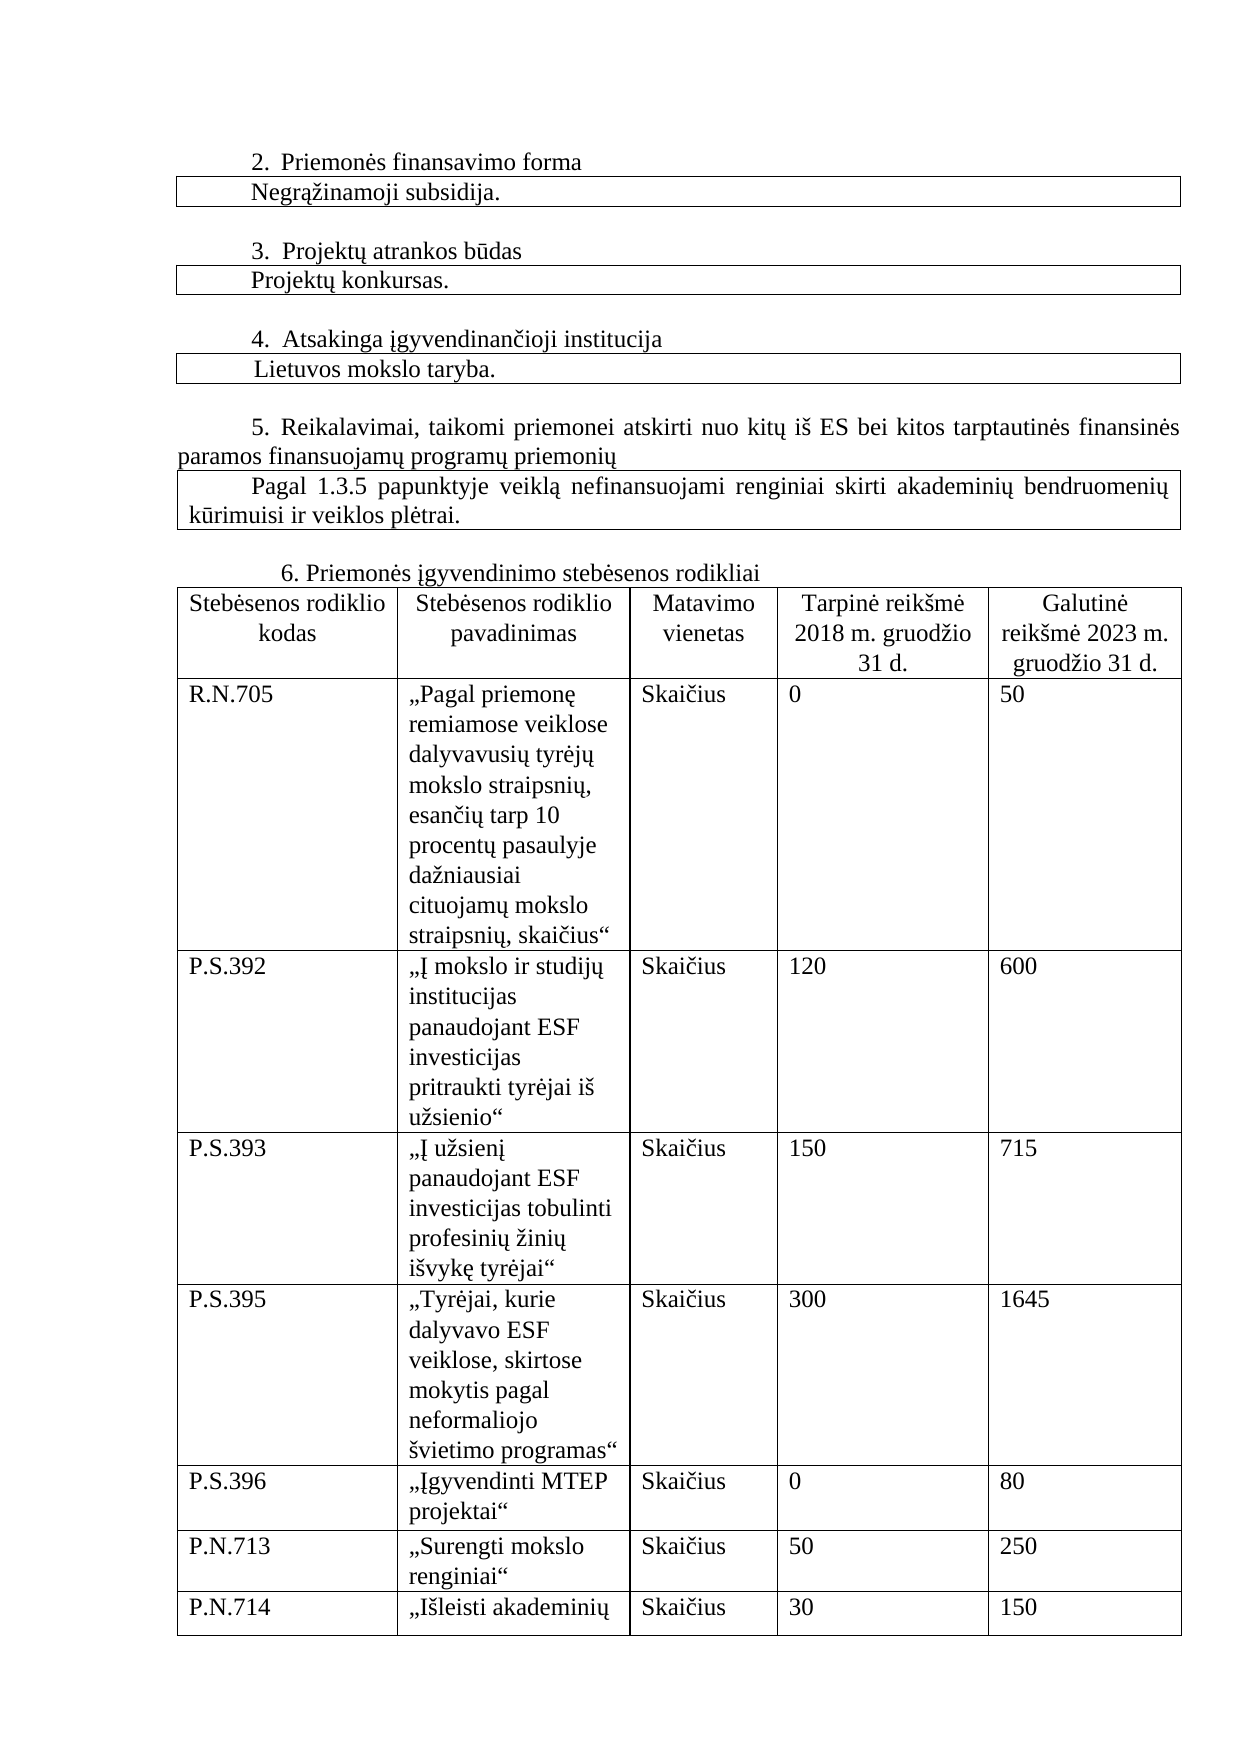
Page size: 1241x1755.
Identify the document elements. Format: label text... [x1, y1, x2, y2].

table_cell „Į mokslo ir studijų institucijas panaudojant ESF investicijas pritraukti tyrėjai iš užsienio“ [398, 951, 629, 1132]
table_header Negrąžinamoji subsidija. [177, 177, 1180, 206]
table_cell P.N.713 [178, 1531, 397, 1591]
table_cell „Išleisti akademinių [398, 1592, 629, 1635]
table_cell Skaičius [631, 679, 777, 950]
table_cell 250 [989, 1531, 1181, 1591]
table_cell 600 [989, 951, 1181, 1132]
table_cell „Surengti mokslo renginiai“ [398, 1531, 629, 1591]
table_header Projektų konkursas. [177, 266, 1180, 294]
table_header Tarpinė reikšmė 2018 m. gruodžio 31 d. [778, 588, 988, 678]
table_cell „Įgyvendinti MTEP projektai“ [398, 1466, 629, 1530]
table_cell P.S.396 [178, 1466, 397, 1530]
table_cell 300 [778, 1285, 988, 1465]
table_cell „Pagal priemonę remiamose veiklose dalyvavusių tyrėjų mokslo straipsnių, esančių tarp 10 procentų pasaulyje dažniausiai cituojamų mokslo straipsnių, skaičius“ [398, 679, 629, 950]
table_cell 30 [778, 1592, 988, 1635]
table_cell 0 [778, 679, 988, 950]
table_cell 150 [778, 1133, 988, 1283]
table_cell 50 [989, 679, 1181, 950]
table_cell R.N.705 [178, 679, 397, 950]
table_cell „Tyrėjai, kurie dalyvavo ESF veiklose, skirtose mokytis pagal neformaliojo švietimo programas“ [398, 1285, 629, 1465]
text 5. Reikalavimai, taikomi priemonei atskirti nuo kitų iš ES bei kitos tarptautinės finansinės paramos finansuojamų programų priemonių [177, 412, 1181, 470]
table_cell 50 [778, 1531, 988, 1591]
table_cell Skaičius [631, 951, 777, 1132]
table_cell 120 [778, 951, 988, 1132]
text 2. Priemonės finansavimo forma [251, 147, 1181, 176]
table_cell P.S.395 [178, 1285, 397, 1465]
table_cell 150 [989, 1592, 1181, 1635]
table_header Pagal 1.3.5 papunktyje veiklą nefinansuojami renginiai skirti akademinių bendruomenių kūrimuisi ir veiklos plėtrai. [178, 471, 1180, 528]
table_cell P.S.392 [178, 951, 397, 1132]
table_cell Skaičius [631, 1466, 777, 1530]
table_cell 80 [989, 1466, 1181, 1530]
table_cell 0 [778, 1466, 988, 1530]
text 6. Priemonės įgyvendinimo stebėsenos rodikliai [177, 558, 1181, 587]
table_header Lietuvos mokslo taryba. [177, 354, 1180, 383]
text 3. Projektų atrankos būdas [251, 236, 1181, 264]
table_header Galutinė reikšmė 2023 m. gruodžio 31 d. [989, 588, 1181, 678]
table_header Stebėsenos rodiklio kodas [178, 588, 397, 678]
table_cell 715 [989, 1133, 1181, 1283]
table_cell P.S.393 [178, 1133, 397, 1283]
table_cell P.N.714 [178, 1592, 397, 1635]
text 4. Atsakinga įgyvendinančioji institucija [251, 324, 1181, 353]
table_cell 1645 [989, 1285, 1181, 1465]
table_cell Skaičius [631, 1592, 777, 1635]
table_cell Skaičius [631, 1531, 777, 1591]
table_header Matavimo vienetas [631, 588, 777, 678]
table_cell „Į užsienį panaudojant ESF investicijas tobulinti profesinių žinių išvykę tyrėjai“ [398, 1133, 629, 1283]
table_cell Skaičius [631, 1133, 777, 1283]
table_header Stebėsenos rodiklio pavadinimas [398, 588, 629, 678]
table_cell Skaičius [631, 1285, 777, 1465]
